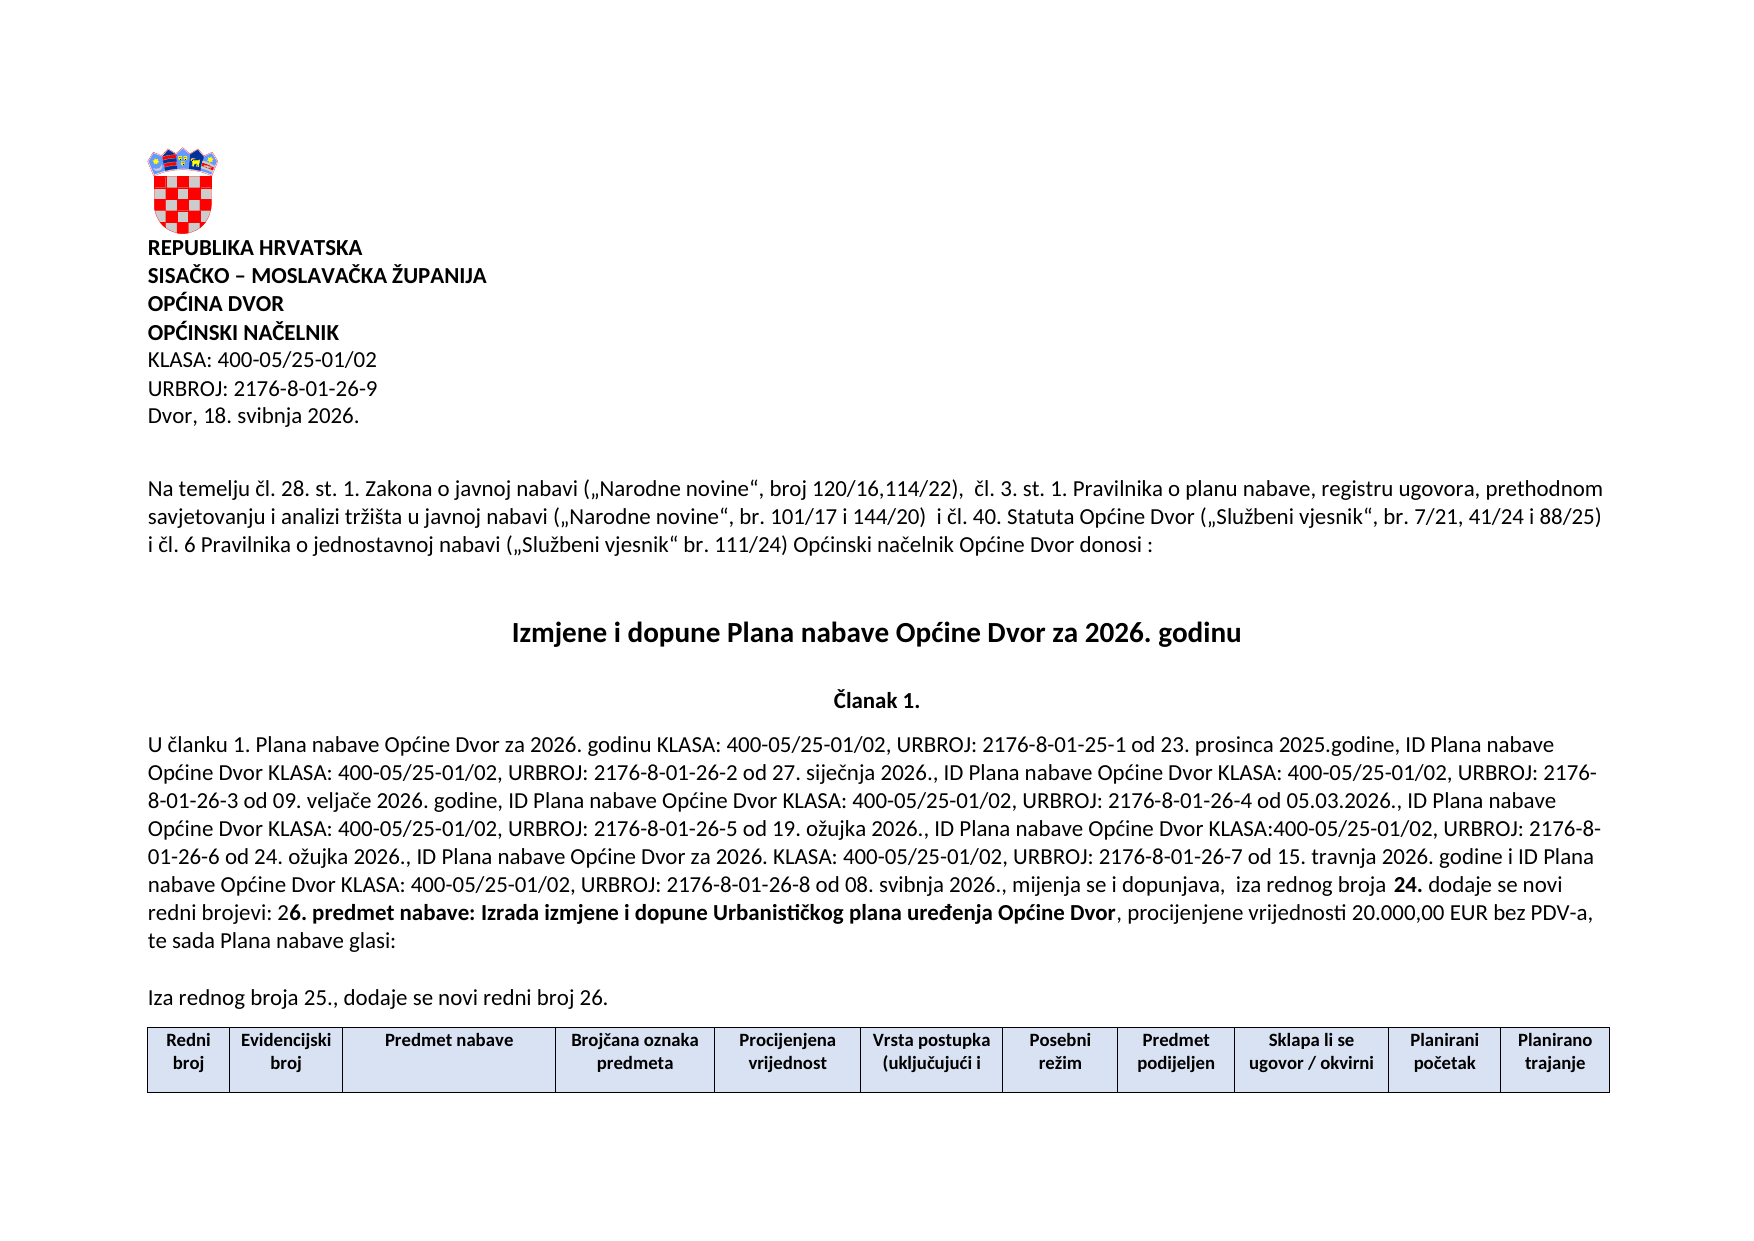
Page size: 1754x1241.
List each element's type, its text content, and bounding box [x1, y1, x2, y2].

text Na temelju čl. 28. st. 1. Zakona o javnoj nabavi („Narodne novine“, broj 120/16,114/22), čl. 3. st. 1. Pravilnika o planu nabave, registru ugovora, prethodnom savjetovanju i analizi tržišta u javnoj nabavi („Narodne novine“, br. 101/17 i 144/20) i čl. 40. Statuta Općine Dvor („Službeni vjesnik“, br. 7/21, 41/24 i 88/25) i čl. 6 Pravilnika o jednostavnoj nabavi („Službeni vjesnik“ br. 111/24) Općinski načelnik Općine Dvor donosi : [148, 474, 1606, 558]
table_header Planirani početak [1389, 1028, 1500, 1092]
table_header Predmet podijeljen [1118, 1028, 1234, 1092]
table_header Posebni režim [1003, 1028, 1117, 1092]
table_header Predmet nabave [343, 1028, 555, 1092]
text OPĆINA DVOR [148, 289, 1606, 318]
text REPUBLIKA HRVATSKA [148, 233, 1606, 262]
text OPĆINSKI NAČELNIK [148, 318, 1606, 346]
text URBROJ: 2176-8-01-26-9 [148, 374, 1606, 402]
table_header Brojčana oznaka predmeta [556, 1028, 714, 1092]
table_header Sklapa li se ugovor / okvirni [1235, 1028, 1388, 1092]
table_header Procijenjena vrijednost [715, 1028, 860, 1092]
text KLASA: 400-05/25-01/02 [148, 346, 1606, 374]
table_header Redni broj [148, 1028, 229, 1092]
text U članku 1. Plana nabave Općine Dvor za 2026. godinu KLASA: 400-05/25-01/02, URBROJ: 2176-8-01-25-1 od 23. prosinca 2025.godine, ID Plana nabave Općine Dvor KLASA: 400-05/25-01/02, URBROJ: 2176-8-01-26-2 od 27. siječnja 2026., ID Plana nabave Općine Dvor KLASA: 400-05/25-01/02, URBROJ: 2176-8-01-26-3 od 09. veljače 2026. godine, ID Plana nabave Općine Dvor KLASA: 400-05/25-01/02, URBROJ: 2176-8-01-26-4 od 05.03.2026., ID Plana nabave Općine Dvor KLASA: 400-05/25-01/02, URBROJ: 2176-8-01-26-5 od 19. ožujka 2026., ID Plana nabave Općine Dvor KLASA:400-05/25-01/02, URBROJ: 2176-8-01-26-6 od 24. ožujka 2026., ID Plana nabave Općine Dvor za 2026. KLASA: 400-05/25-01/02, URBROJ: 2176-8-01-26-7 od 15. travnja 2026. godine i ID Plana nabave Općine Dvor KLASA: 400-05/25-01/02, URBROJ: 2176-8-01-26-8 od 08. svibnja 2026., mijenja se i dopunjava, iza rednog broja 24. dodaje se novi redni brojevi: 26. predmet nabave: Izrada izmjene i dopune Urbanističkog plana uređenja Općine Dvor, procijenjene vrijednosti 20.000,00 EUR bez PDV-a, te sada Plana nabave glasi: Iza rednog broja 25., dodaje se novi redni broj 26. [148, 730, 1606, 1011]
text SISAČKO – MOSLAVAČKA ŽUPANIJA [148, 262, 1606, 289]
table_header Planirano trajanje [1501, 1028, 1609, 1092]
text Izmjene i dopune Plana nabave Općine Dvor za 2026. godinu [148, 614, 1606, 650]
text Članak 1. [148, 686, 1606, 714]
table_header Vrsta postupka (uključujući i [861, 1028, 1002, 1092]
text Dvor, 18. svibnja 2026. [148, 402, 1606, 430]
table_header Evidencijski broj [230, 1028, 342, 1092]
